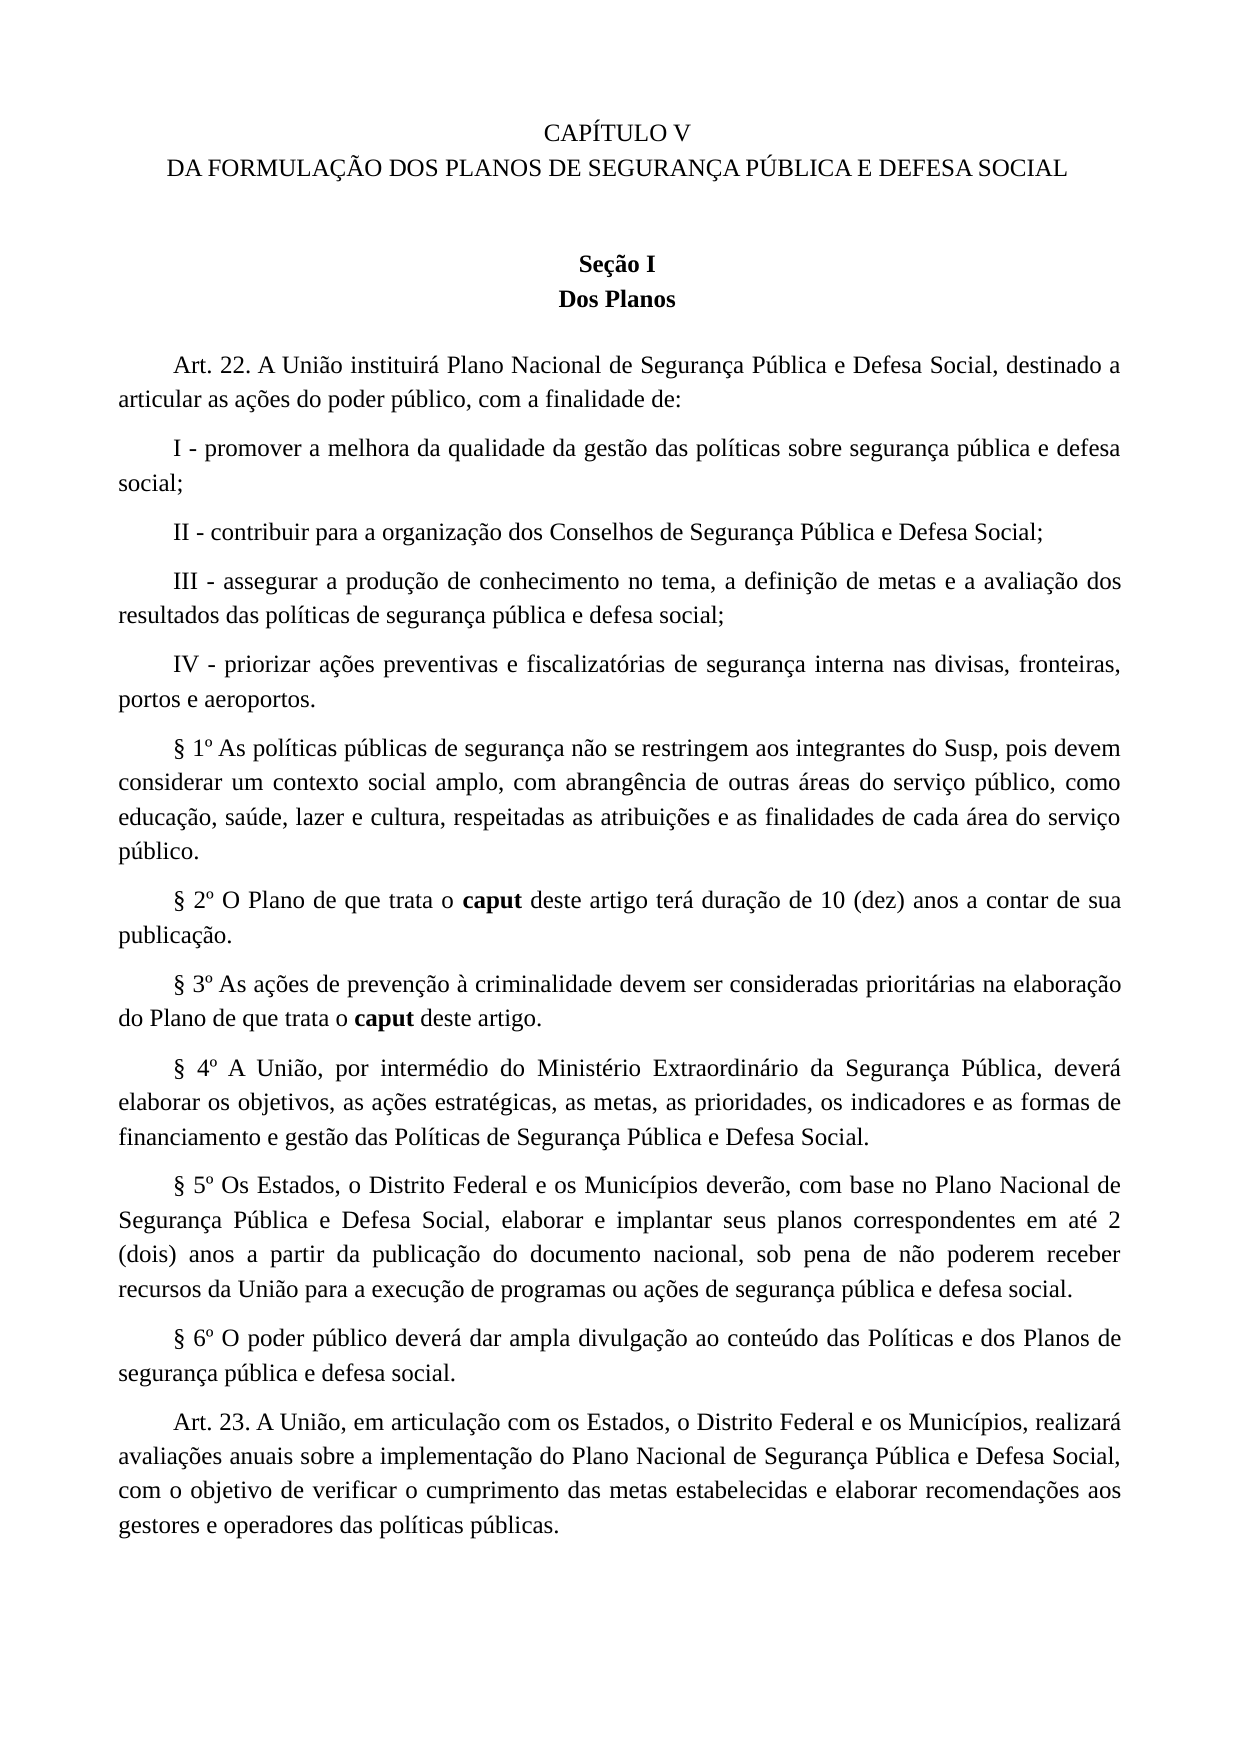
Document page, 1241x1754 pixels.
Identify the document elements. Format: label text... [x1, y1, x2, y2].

text Art. 22. A União instituirá Plano Nacional de Segurança Pública e Defesa Social, destinado a articular as ações do poder público, com a finalidade de: [118, 350, 1122, 413]
text Art. 23. A União, em articulação com os Estados, o Distrito Federal e os Municípios, realizará avaliações anuais sobre a implementação do Plano Nacional de Segurança Pública e Defesa Social, com o objetivo de verificar o cumprimento das metas estabelecidas e elaborar recomendações aos gestores e operadores das políticas públicas. [118, 1407, 1122, 1539]
text II - contribuir para a organização dos Conselhos de Segurança Pública e Defesa Social; [118, 517, 1122, 546]
text § 2º O Plano de que trata o caput deste artigo terá duração de 10 (dez) anos a contar de sua publicação. [118, 886, 1122, 949]
text III - assegurar a produção de conhecimento no tema, a definição de metas e a avaliação dos resultados das políticas de segurança pública e defesa social; [118, 566, 1122, 629]
text I - promover a melhora da qualidade da gestão das políticas sobre segurança pública e defesa social; [118, 433, 1122, 497]
text § 4º A União, por intermédio do Ministério Extraordinário da Segurança Pública, deverá elaborar os objetivos, as ações estratégicas, as metas, as prioridades, os indicadores e as formas de financiamento e gestão das Políticas de Segurança Pública e Defesa Social. [118, 1053, 1122, 1150]
text § 3º As ações de prevenção à criminalidade devem ser consideradas prioritárias na elaboração do Plano de que trata o caput deste artigo. [118, 969, 1122, 1032]
text CAPÍTULO V DA FORMULAÇÃO DOS PLANOS DE SEGURANÇA PÚBLICA E DEFESA SOCIAL [118, 118, 1122, 181]
text § 5º Os Estados, o Distrito Federal e os Municípios deverão, com base no Plano Nacional de Segurança Pública e Defesa Social, elaborar e implantar seus planos correspondentes em até 2 (dois) anos a partir da publicação do documento nacional, sob pena de não poderem receber recursos da União para a execução de programas ou ações de segurança pública e defesa social. [118, 1171, 1122, 1303]
text § 1º As políticas públicas de segurança não se restringem aos integrantes do Susp, pois devem considerar um contexto social amplo, com abrangência de outras áreas do serviço público, como educação, saúde, lazer e cultura, respeitadas as atribuições e as finalidades de cada área do serviço público. [118, 733, 1122, 865]
text § 6º O poder público deverá dar ampla divulgação ao conteúdo das Políticas e dos Planos de segurança pública e defesa social. [118, 1323, 1122, 1386]
text Seção I Dos Planos [118, 249, 1122, 313]
text IV - priorizar ações preventivas e fiscalizatórias de segurança interna nas divisas, fronteiras, portos e aeroportos. [118, 649, 1122, 713]
